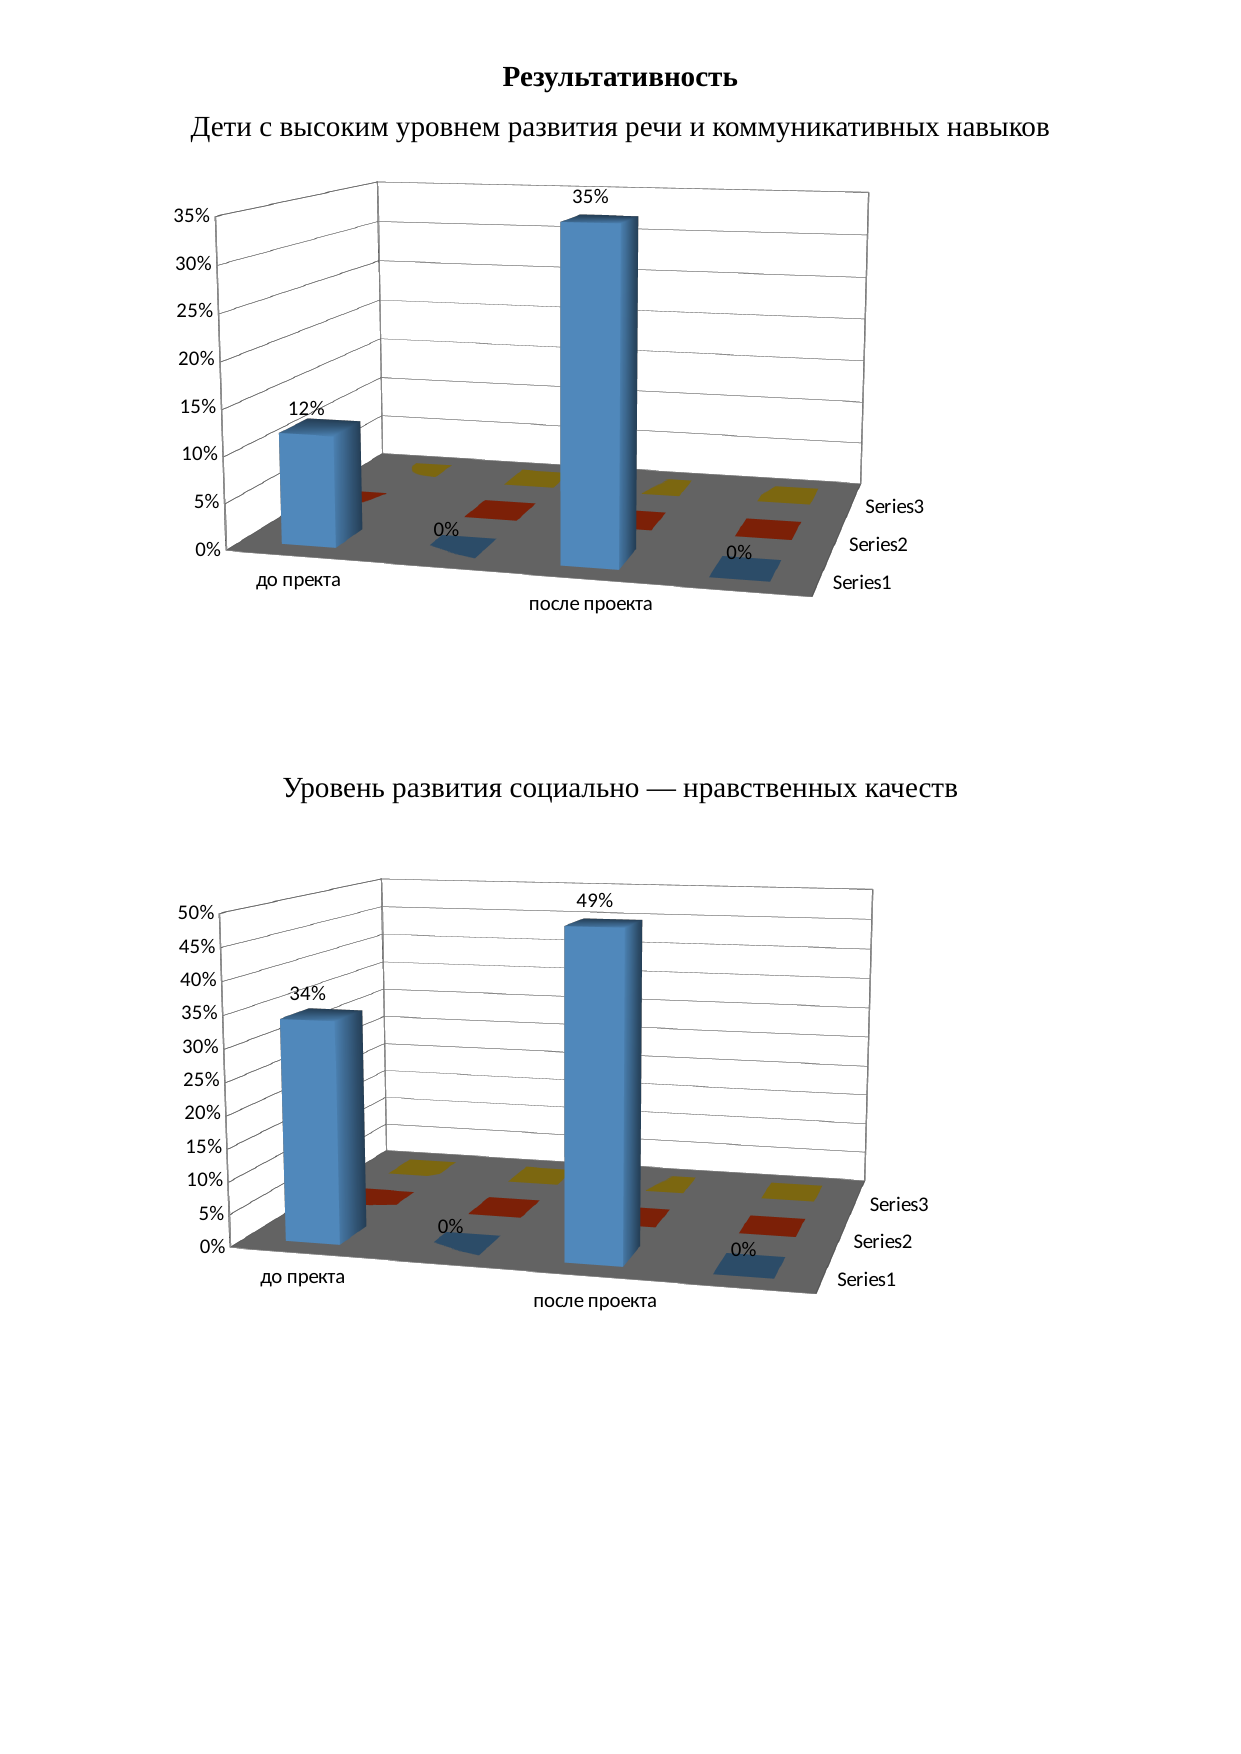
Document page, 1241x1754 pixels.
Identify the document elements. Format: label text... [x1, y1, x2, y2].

text Дети с высоким уровнем развития речи и коммуникативных навыков [118, 109, 1122, 143]
text Уровень развития социально — нравственных качеств [118, 771, 1122, 804]
text Результативность [118, 59, 1122, 93]
